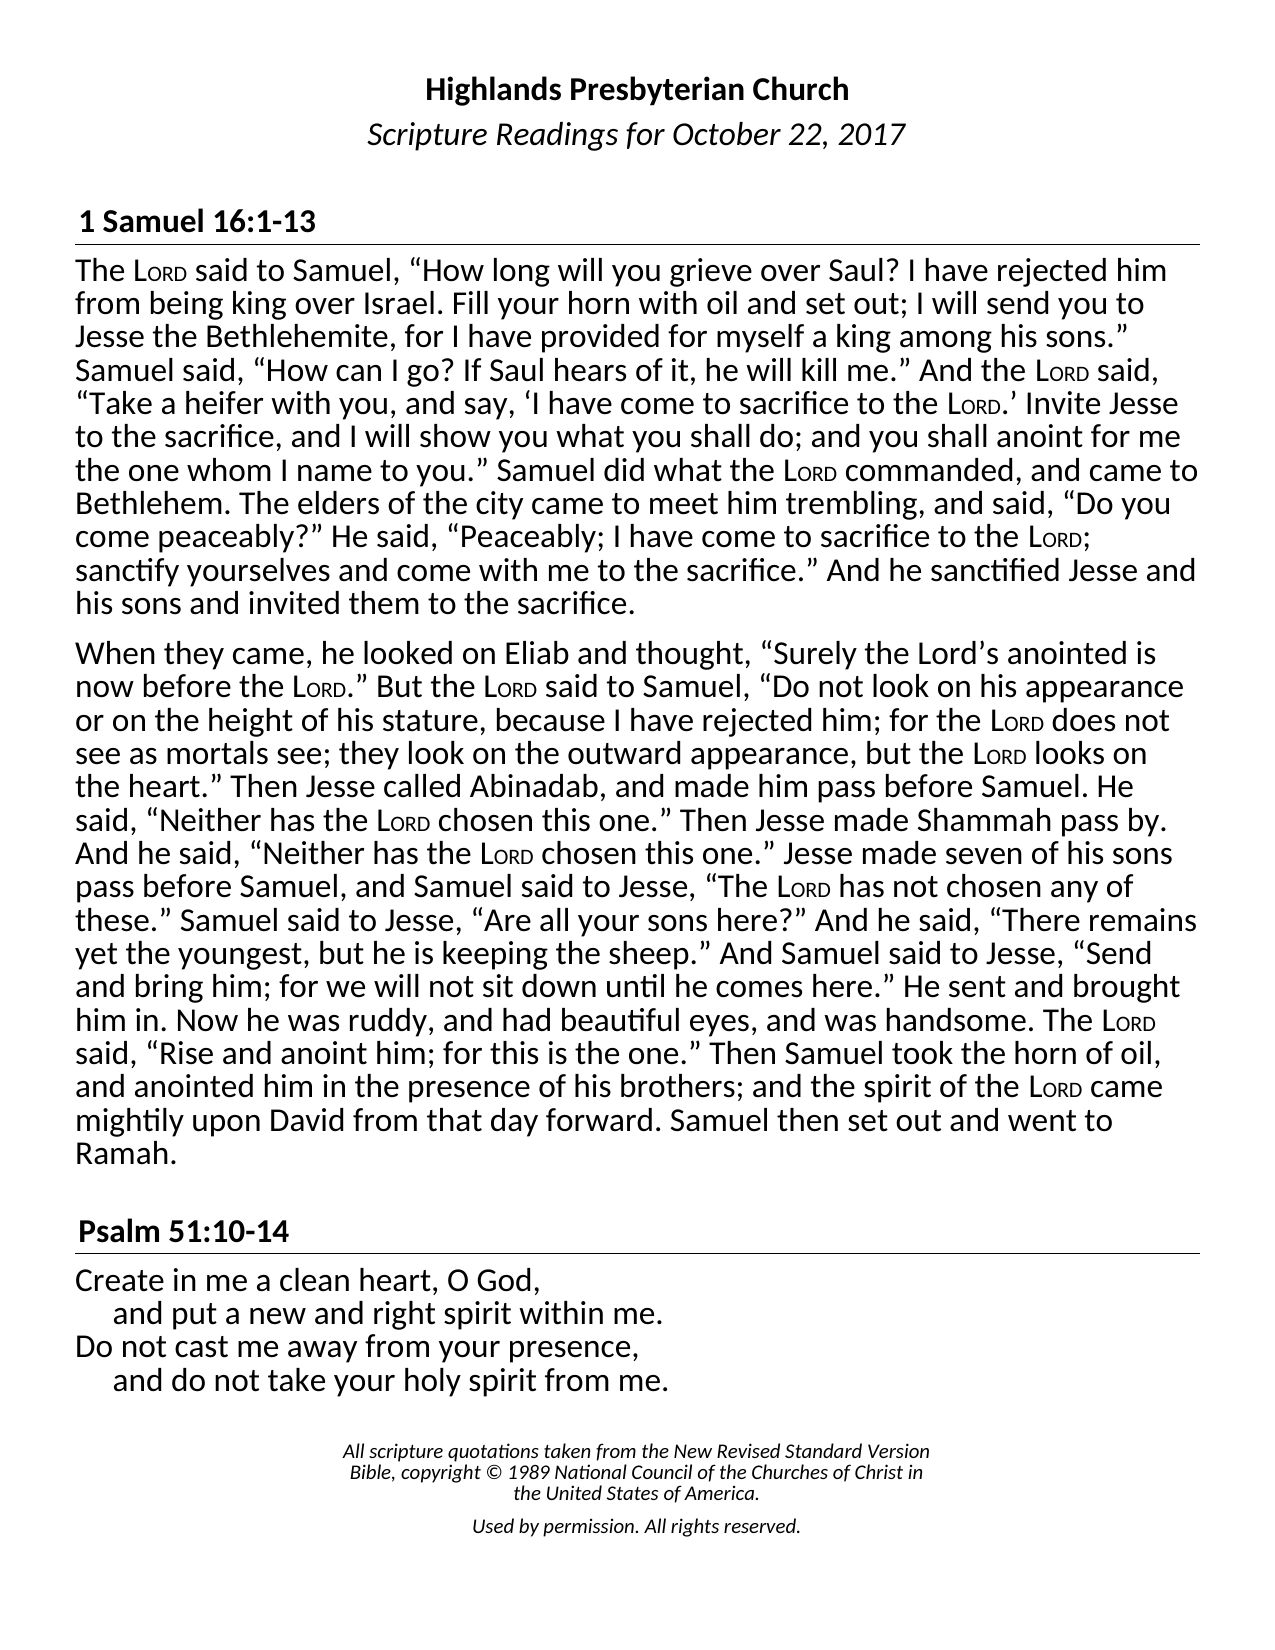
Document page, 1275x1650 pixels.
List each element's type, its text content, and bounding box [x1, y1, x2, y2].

text Used by permission. All rights reserved. [337, 1518, 937, 1539]
text All scripture quotations taken from the New Revised Standard Version Bible, copyright © 1989 National Council of the Churches of Christ in the United States of America. [337, 1443, 937, 1506]
text When they came, he looked on Eliab and thought, “Surely the Lord’s anointed is now before the Lord.” But the Lord said to Samuel, “Do not look on his appearance or on the height of his stature, because I have rejected him; for the Lord does not see as mortals see; they look on the outward appearance, but the Lord looks on the heart.” Then Jesse called Abinadab, and made him pass before Samuel. He said, “Neither has the Lord chosen this one.” Then Jesse made Shammah pass by. And he said, “Neither has the Lord chosen this one.” Jesse made seven of his sons pass before Samuel, and Samuel said to Jesse, “The Lord has not chosen any of these.” Samuel said to Jesse, “Are all your sons here?” And he said, “There remains yet the youngest, but he is keeping the sheep.” And Samuel said to Jesse, “Send and bring him; for we will not sit down until he comes here.” He sent and brought him in. Now he was ruddy, and had beautiful eyes, and was handsome. The Lord said, “Rise and anoint him; for this is the one.” Then Samuel took the horn of oil, and anointed him in the presence of his brothers; and the spirit of the Lord came mightily upon David from that day forward. Samuel then set out and went to Ramah. [75, 639, 1200, 1173]
subtitle Scripture Readings for October 22, 2017 [75, 120, 1200, 154]
subtitle 1 Samuel 16:1-13 [75, 204, 1200, 244]
text The Lord said to Samuel, “How long will you grieve over Saul? I have rejected him from being king over Israel. Fill your horn with oil and set out; I will send you to Jesse the Bethlehemite, for I have provided for myself a king among his sons.” Samuel said, “How can I go? If Saul hears of it, he will kill me.” And the Lord said, “Take a heifer with you, and say, ‘I have come to sacrifice to the Lord.’ Invite Jesse to the sacrifice, and I will show you what you shall do; and you shall anoint for me the one whom I name to you.” Samuel did what the Lord commanded, and came to Bethlehem. The elders of the city came to meet him trembling, and said, “Do you come peaceably?” He said, “Peaceably; I have come to sacrifice to the Lord; sanctify yourselves and come with me to the sacrifice.” And he sanctified Jesse and his sons and invited them to the sacrifice. [75, 256, 1200, 623]
title Highlands Presbyterian Church [75, 75, 1200, 108]
text Create in me a clean heart, O God, and put a new and right spirit within me. [75, 1266, 1200, 1333]
subtitle Psalm 51:10-14 [75, 1214, 1200, 1253]
text Do not cast me away from your presence, and do not take your holy spirit from me. [75, 1333, 1200, 1399]
